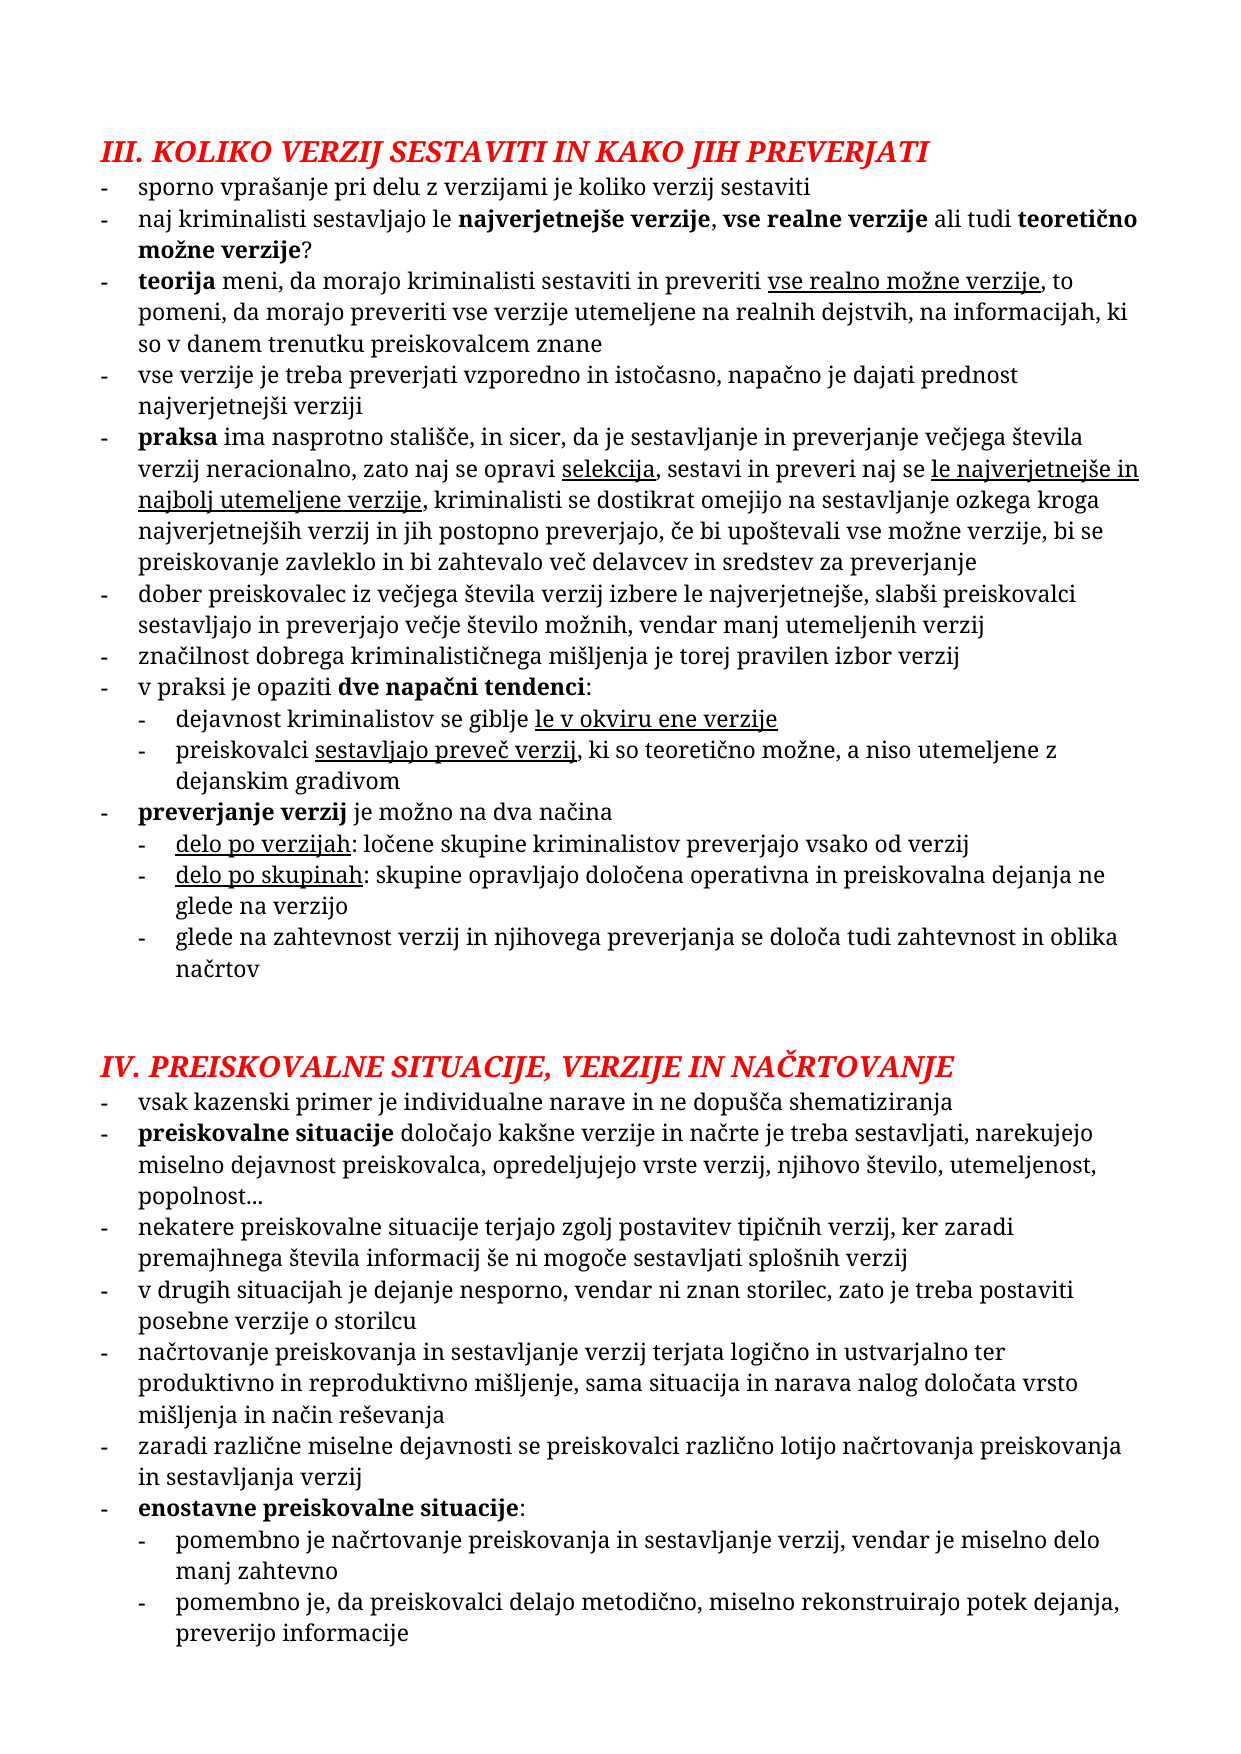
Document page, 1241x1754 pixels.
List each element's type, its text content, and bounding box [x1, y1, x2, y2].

list nekatere preiskovalne situacije terjajo zgolj postavitev tipičnih verzij, ker zaradi premajhnega števila informacij še ni mogoče sestavljati splošnih verzij [100, 1211, 1140, 1273]
list sporno vprašanje pri delu z verzijami je koliko verzij sestaviti [100, 171, 1140, 203]
list dober preiskovalec iz večjega števila verzij izbere le najverjetnejše, slabši preiskovalci sestavljajo in preverjajo večje število možnih, vendar manj utemeljenih verzij [100, 578, 1140, 640]
list naj kriminalisti sestavljajo le najverjetnejše verzije, vse realne verzije ali tudi teoretično možne verzije? [100, 203, 1140, 265]
list praksa ima nasprotno stališče, in sicer, da je sestavljanje in preverjanje večjega števila verzij neracionalno, zato naj se opravi selekcija, sestavi in preveri naj se le najverjetnejše in najbolj utemeljene verzije, kriminalisti se dostikrat omejijo na sestavljanje ozkega kroga najverjetnejših verzij in jih postopno preverjajo, če bi upoštevali vse možne verzije, bi se preiskovanje zavleklo in bi zahtevalo več delavcev in sredstev za preverjanje [100, 421, 1140, 578]
list preverjanje verzij je možno na dva načina [100, 796, 1140, 828]
list pomembno je, da preiskovalci delajo metodično, miselno rekonstruirajo potek dejanja, preverijo informacije [138, 1586, 1140, 1648]
list v drugih situacijah je dejanje nesporno, vendar ni znan storilec, zato je treba postaviti posebne verzije o storilcu [100, 1273, 1140, 1336]
list načrtovanje preiskovanja in sestavljanje verzij terjata logično in ustvarjalno ter produktivno in reproduktivno mišljenje, sama situacija in narava nalog določata vrsto mišljenja in način reševanja [100, 1336, 1140, 1430]
list v praksi je opaziti dve napačni tendenci: [100, 671, 1140, 703]
list delo po verzijah: ločene skupine kriminalistov preverjajo vsako od verzij [138, 828, 1140, 859]
list enostavne preiskovalne situacije: [100, 1492, 1140, 1523]
list zaradi različne miselne dejavnosti se preiskovalci različno lotijo načrtovanja preiskovanja in sestavljanja verzij [100, 1430, 1140, 1492]
list preiskovalne situacije določajo kakšne verzije in načrte je treba sestavljati, narekujejo miselno dejavnost preiskovalca, opredeljujejo vrste verzij, njihovo število, utemeljenost, popolnost... [100, 1117, 1140, 1211]
list dejavnost kriminalistov se giblje le v okviru ene verzije [138, 703, 1140, 734]
list delo po skupinah: skupine opravljajo določena operativna in preiskovalna dejanja ne glede na verzijo [138, 859, 1140, 921]
list pomembno je načrtovanje preiskovanja in sestavljanje verzij, vendar je miselno delo manj zahtevno [138, 1523, 1140, 1586]
list preiskovalci sestavljajo preveč verzij, ki so teoretično možne, a niso utemeljene z dejanskim gradivom [138, 734, 1140, 796]
list teorija meni, da morajo kriminalisti sestaviti in preveriti vse realno možne verzije, to pomeni, da morajo preveriti vse verzije utemeljene na realnih dejstvih, na informacijah, ki so v danem trenutku preiskovalcem znane [100, 265, 1140, 359]
list značilnost dobrega kriminalističnega mišljenja je torej pravilen izbor verzij [100, 640, 1140, 671]
subtitle IV. PREISKOVALNE SITUACIJE, VERZIJE IN NAČRTOVANJE [100, 1046, 1140, 1086]
list glede na zahtevnost verzij in njihovega preverjanja se določa tudi zahtevnost in oblika načrtov [138, 921, 1140, 984]
list vse verzije je treba preverjati vzporedno in istočasno, napačno je dajati prednost najverjetnejši verziji [100, 359, 1140, 421]
list vsak kazenski primer je individualne narave in ne dopušča shematiziranja [100, 1086, 1140, 1117]
subtitle III. KOLIKO VERZIJ SESTAVITI IN KAKO JIH PREVERJATI [100, 132, 1140, 171]
